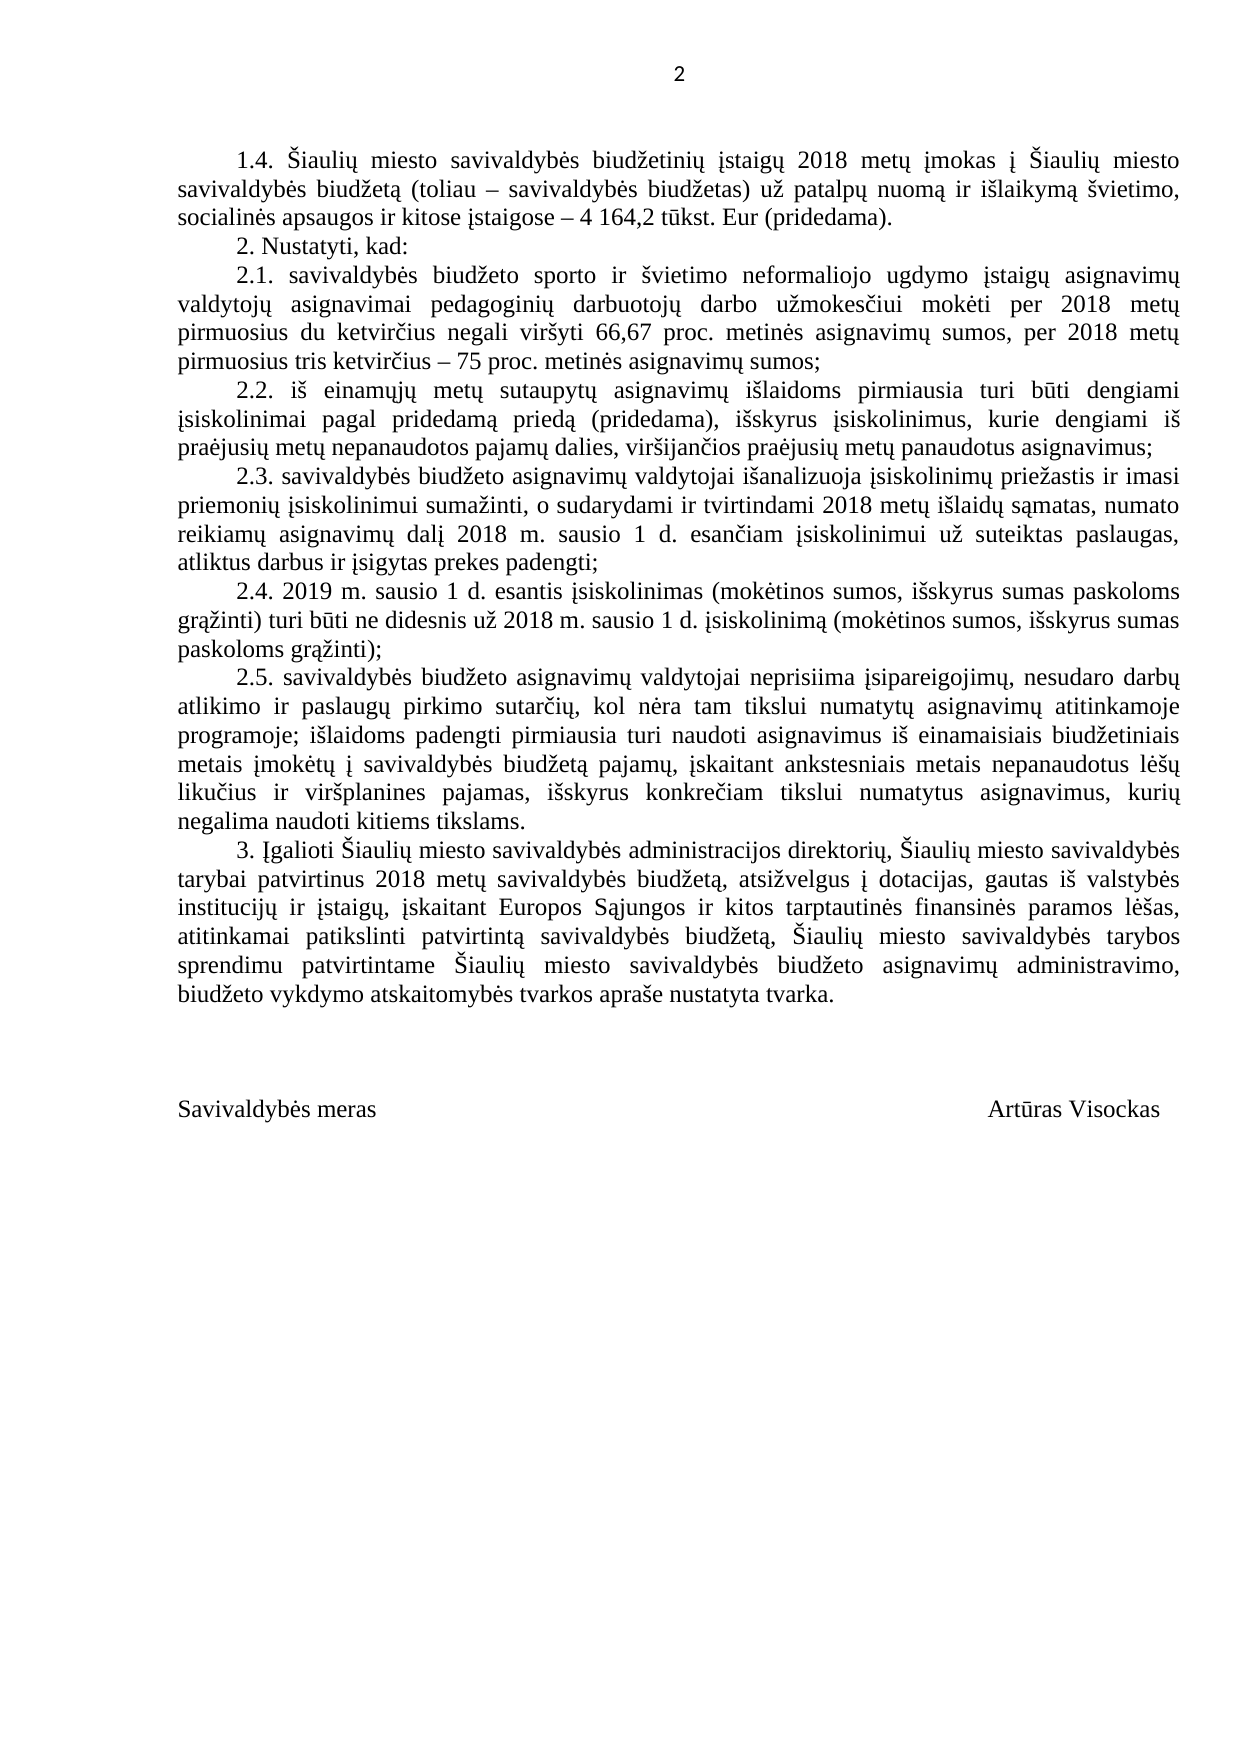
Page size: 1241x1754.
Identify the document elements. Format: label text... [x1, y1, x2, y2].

text 2.3. savivaldybės biudžeto asignavimų valdytojai išanalizuoja įsiskolinimų priežastis ir imasi priemonių įsiskolinimui sumažinti, o sudarydami ir tvirtindami 2018 metų išlaidų sąmatas, numato reikiamų asignavimų dalį 2018 m. sausio 1 d. esančiam įsiskolinimui už suteiktas paslaugas, atliktus darbus ir įsigytas prekes padengti; [177, 461, 1181, 576]
text Savivaldybės meras Artūras Visockas [177, 1094, 1181, 1122]
text 2.5. savivaldybės biudžeto asignavimų valdytojai neprisiima įsipareigojimų, nesudaro darbų atlikimo ir paslaugų pirkimo sutarčių, kol nėra tam tikslui numatytų asignavimų atitinkamoje programoje; išlaidoms padengti pirmiausia turi naudoti asignavimus iš einamaisiais biudžetiniais metais įmokėtų į savivaldybės biudžetą pajamų, įskaitant ankstesniais metais nepanaudotus lėšų likučius ir viršplanines pajamas, išskyrus konkrečiam tikslui numatytus asignavimus, kurių negalima naudoti kitiems tikslams. [177, 662, 1181, 835]
text 1.4. Šiaulių miesto savivaldybės biudžetinių įstaigų 2018 metų įmokas į Šiaulių miesto savivaldybės biudžetą (toliau – savivaldybės biudžetas) už patalpų nuomą ir išlaikymą švietimo, socialinės apsaugos ir kitose įstaigose – 4 164,2 tūkst. Eur (pridedama). [177, 145, 1181, 231]
text 2.2. iš einamųjų metų sutaupytų asignavimų išlaidoms pirmiausia turi būti dengiami įsiskolinimai pagal pridedamą priedą (pridedama), išskyrus įsiskolinimus, kurie dengiami iš praėjusių metų nepanaudotos pajamų dalies, viršijančios praėjusių metų panaudotus asignavimus; [177, 375, 1181, 461]
text 2.1. savivaldybės biudžeto sporto ir švietimo neformaliojo ugdymo įstaigų asignavimų valdytojų asignavimai pedagoginių darbuotojų darbo užmokesčiui mokėti per 2018 metų pirmuosius du ketvirčius negali viršyti 66,67 proc. metinės asignavimų sumos, per 2018 metų pirmuosius tris ketvirčius – 75 proc. metinės asignavimų sumos; [177, 260, 1181, 375]
text 2. Nustatyti, kad: [177, 231, 1181, 260]
text 3. Įgalioti Šiaulių miesto savivaldybės administracijos direktorių, Šiaulių miesto savivaldybės tarybai patvirtinus 2018 metų savivaldybės biudžetą, atsižvelgus į dotacijas, gautas iš valstybės institucijų ir įstaigų, įskaitant Europos Sąjungos ir kitos tarptautinės finansinės paramos lėšas, atitinkamai patikslinti patvirtintą savivaldybės biudžetą, Šiaulių miesto savivaldybės tarybos sprendimu patvirtintame Šiaulių miesto savivaldybės biudžeto asignavimų administravimo, biudžeto vykdymo atskaitomybės tvarkos apraše nustatyta tvarka. [177, 835, 1181, 1007]
text 2.4. 2019 m. sausio 1 d. esantis įsiskolinimas (mokėtinos sumos, išskyrus sumas paskoloms grąžinti) turi būti ne didesnis už 2018 m. sausio 1 d. įsiskolinimą (mokėtinos sumos, išskyrus sumas paskoloms grąžinti); [177, 576, 1181, 662]
